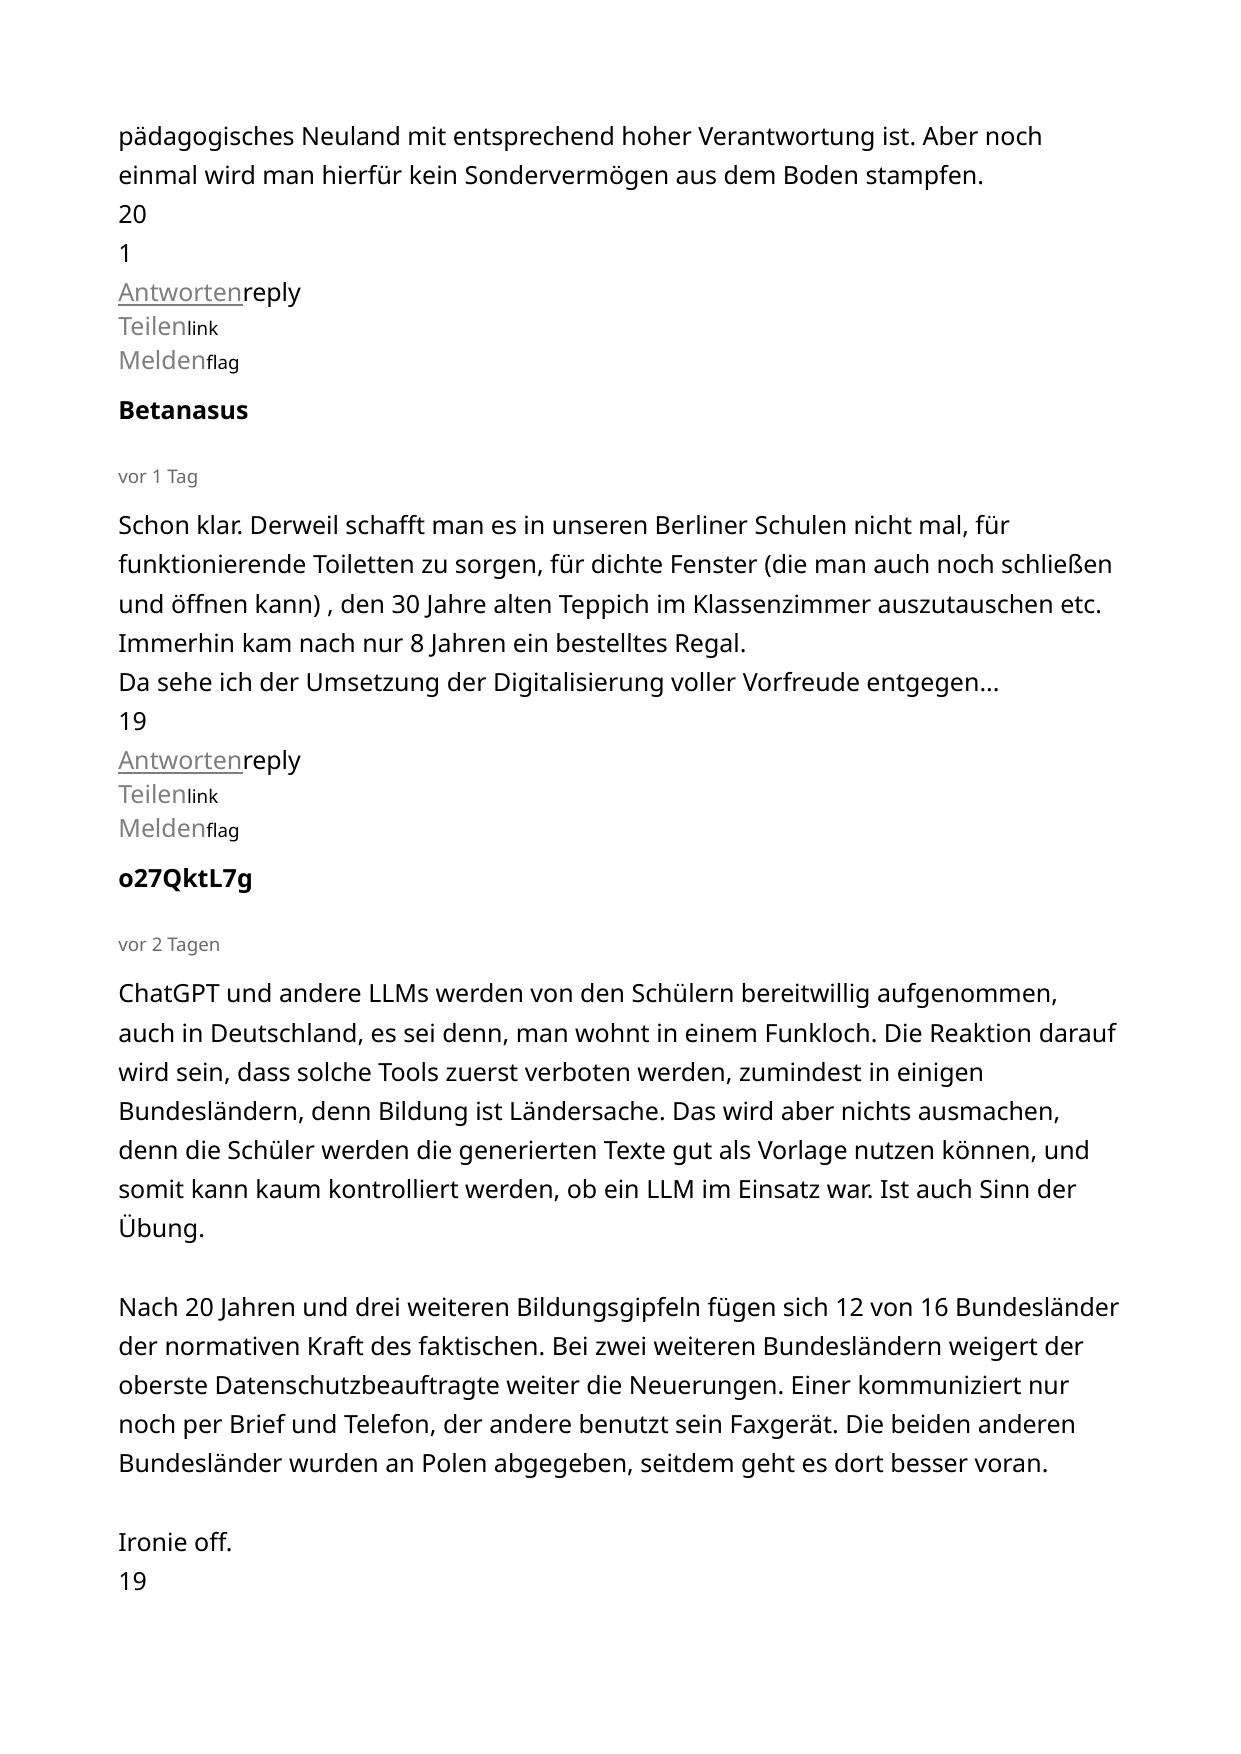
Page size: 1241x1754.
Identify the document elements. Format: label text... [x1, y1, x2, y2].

text Antwortenreply [118, 275, 1122, 309]
text o27QktL7g [118, 861, 1114, 895]
text 1 [118, 236, 1122, 270]
text Meldenflag [118, 811, 1122, 845]
text Betanasus [118, 393, 1114, 427]
text Meldenflag [118, 343, 1122, 377]
text Teilenlink [118, 309, 1122, 343]
text 19 [118, 1563, 1122, 1598]
text vor 1 Tag [118, 463, 1117, 488]
text 19 [118, 704, 1122, 738]
text Schon klar. Derweil schafft man es in unseren Berliner Schulen nicht mal, für funktionierende Toiletten zu sorgen, für dichte Fenster (die man auch noch schließen und öffnen kann) , den 30 Jahre alten Teppich im Klassenzimmer auszutauschen etc. Immerhin kam nach nur 8 Jahren ein bestelltes Regal. Da sehe ich der Umsetzung der Digitalisierung voller Vorfreude entgegen... [118, 508, 1122, 699]
text 20 [118, 196, 1122, 231]
text ChatGPT und andere LLMs werden von den Schülern bereitwillig aufgenommen, auch in Deutschland, es sei denn, man wohnt in einem Funkloch. Die Reaktion darauf wird sein, dass solche Tools zuerst verboten werden, zumindest in einigen Bundesländern, denn Bildung ist Ländersache. Das wird aber nichts ausmachen, denn die Schüler werden die generierten Texte gut als Vorlage nutzen können, und somit kann kaum kontrolliert werden, ob ein LLM im Einsatz war. Ist auch Sinn der Übung. Nach 20 Jahren und drei weiteren Bildungsgipfeln fügen sich 12 von 16 Bundesländer der normativen Kraft des faktischen. Bei zwei weiteren Bundesländern weigert der oberste Datenschutzbeauftragte weiter die Neuerungen. Einer kommuniziert nur noch per Brief und Telefon, der andere benutzt sein Faxgerät. Die beiden anderen Bundesländer wurden an Polen abgegeben, seitdem geht es dort besser voran. Ironie off. [118, 976, 1122, 1558]
text pädagogisches Neuland mit entsprechend hoher Verantwortung ist. Aber noch einmal wird man hierfür kein Sondervermögen aus dem Boden stampfen. [118, 118, 1122, 191]
text vor 2 Tagen [118, 931, 1117, 957]
text Antwortenreply [118, 743, 1122, 777]
text Teilenlink [118, 777, 1122, 811]
